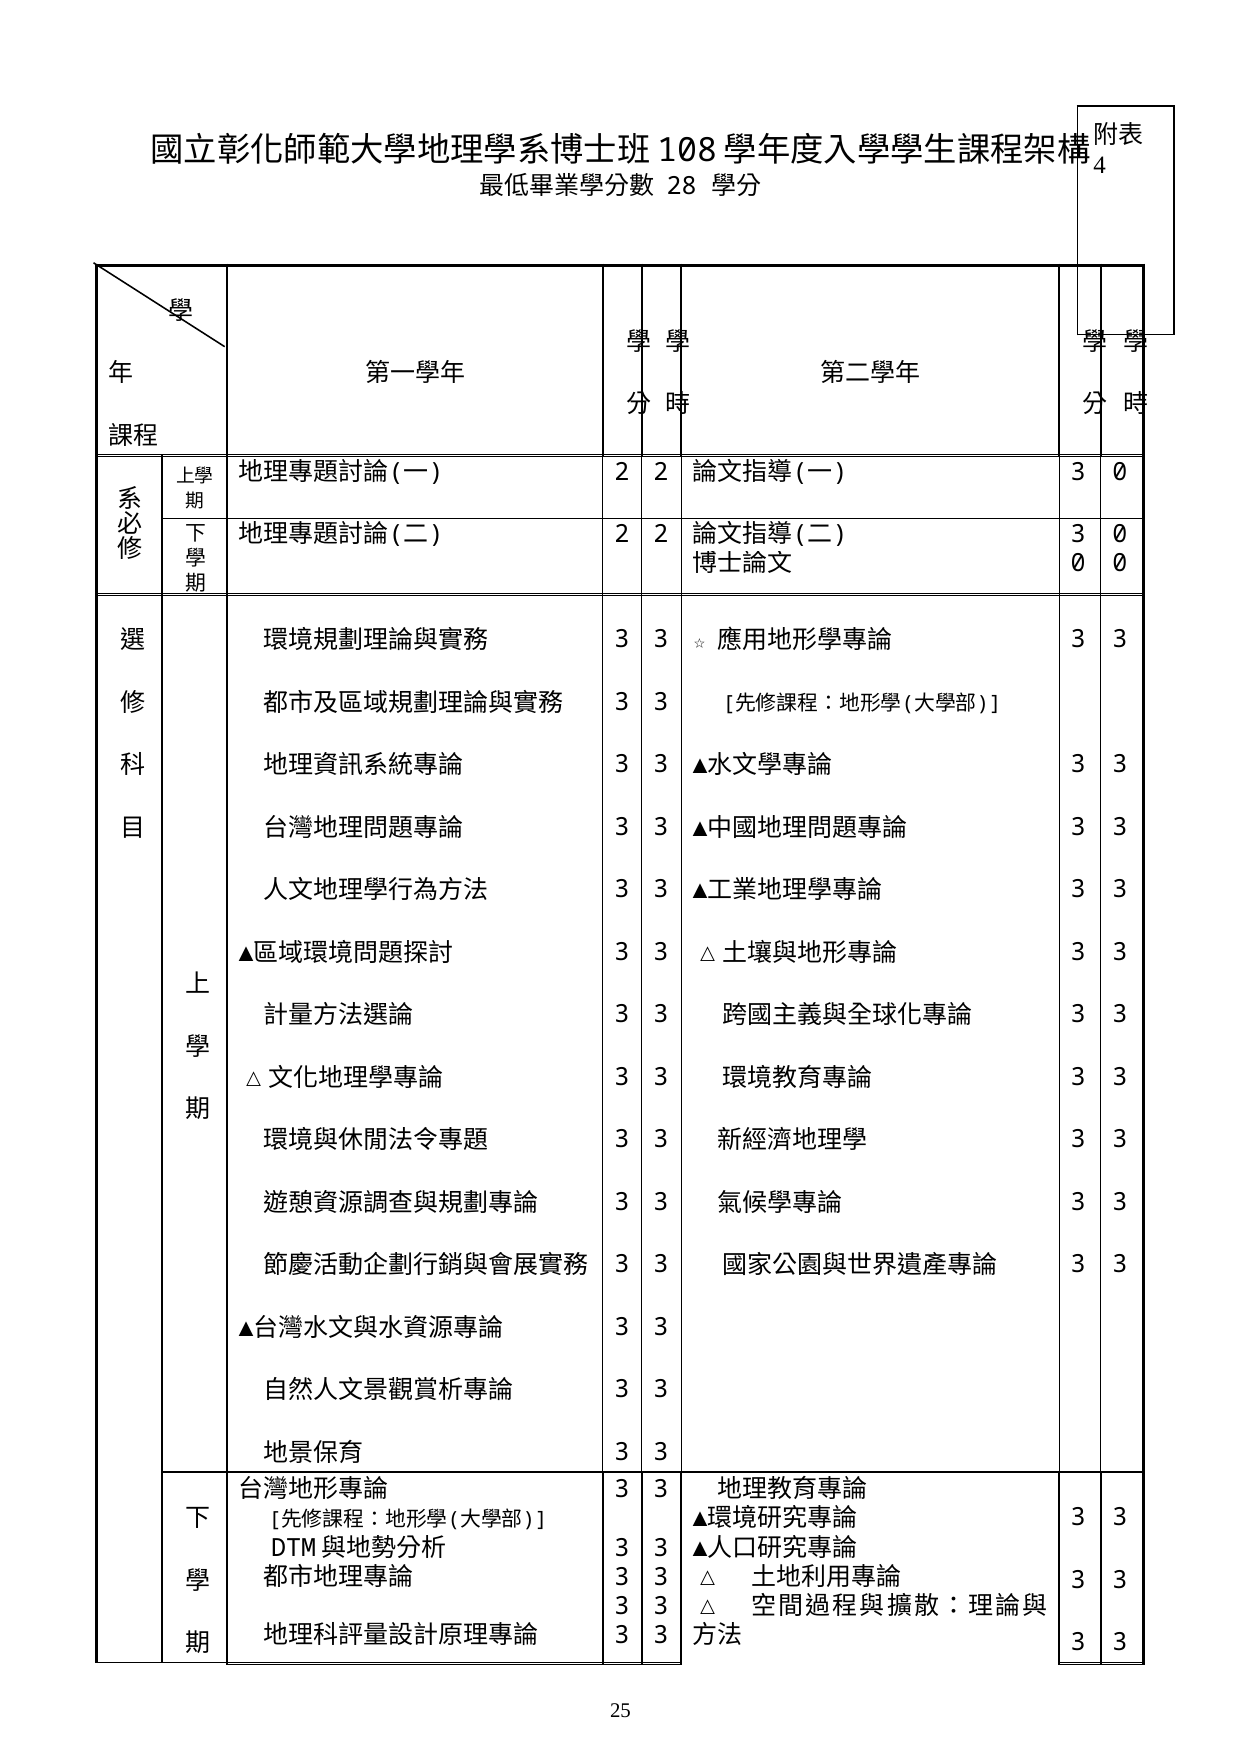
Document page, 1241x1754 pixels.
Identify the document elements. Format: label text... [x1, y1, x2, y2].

table_header 學時 [643, 267, 680, 454]
table_cell [682, 490, 1059, 518]
text 最低畢業學分數 28 學分 [75, 168, 1077, 201]
table_cell 3 3 3 [1102, 1473, 1142, 1662]
table_cell 應用地形學專論 [先修課程：地形學(大學部)] ▲水文學專論 ▲中國地理問題專論 ▲工業地理學專論 △土壤與地形專論 跨國主義與全球化專論 環境教育專論 新經濟地理學 氣候學專論 國家公園與世界遺產專論 [682, 596, 1059, 1471]
table_cell [642, 574, 681, 593]
table_cell 3 3 3 3 3 3 3 3 3 3 [1101, 596, 1142, 1471]
table_cell 0 [1101, 548, 1142, 573]
table_cell 地理專題討論(一) [228, 457, 602, 489]
table_cell 下學期 [163, 519, 226, 593]
table_cell 下學期 [163, 1473, 226, 1662]
table_cell 2 [642, 457, 681, 489]
table_cell [642, 490, 681, 518]
table_cell 3 3 3 [1060, 1473, 1100, 1662]
table_cell 3 3 3 3 3 3 3 3 3 3 [1060, 596, 1100, 1471]
table_cell 選修科目 [98, 596, 161, 1662]
text 國立彰化師範大學地理學系博士班108學年度入學學生課程架構 [1078, 267, 1100, 334]
table_cell 3 3 3 3 3 [643, 1473, 680, 1662]
table_cell 博士論文 [682, 548, 1059, 573]
table_cell 地理專題討論(二) [228, 519, 602, 548]
table_cell 0 [1101, 519, 1142, 548]
table_cell 3 3 3 3 3 3 3 3 3 3 33 3 3 [642, 596, 681, 1471]
table_cell 上學期 [163, 457, 226, 518]
table_cell 論文指導(二) [682, 519, 1059, 548]
table_cell [603, 574, 641, 593]
table_header 學時 [1102, 335, 1142, 454]
table_cell 2 [603, 457, 641, 489]
table_cell [603, 548, 641, 573]
table_cell 3 [1060, 457, 1100, 489]
table_cell 地理教育專論 ▲環境研究專論 ▲人口研究專論 土地利用專論 空間過程與擴散：理論與方法 [682, 1473, 1058, 1662]
table_header 第二學年 [682, 267, 1058, 454]
table_cell 台灣地形專論 [先修課程：地形學(大學部)] DTM與地勢分析 都市地理專論 地理科評量設計原理專論 [228, 1473, 602, 1662]
table_cell 3 3 3 3 3 3 3 3 3 3 3 3 3 3 [603, 596, 641, 1471]
table_header 學年 課程 [98, 268, 226, 454]
text 國立彰化師範大學地理學系博士班108學年度入學學生課程架構 [1102, 267, 1142, 334]
table_cell [603, 490, 641, 518]
table_cell [228, 548, 602, 573]
table_cell [1101, 490, 1142, 518]
table_cell [1060, 574, 1100, 593]
table_cell 2 [642, 519, 681, 548]
table_cell [1060, 490, 1100, 518]
table_cell 0 [1060, 548, 1100, 573]
table_cell 3 3 33 3 [604, 1473, 641, 1662]
text 國立彰化師範大學地理學系博士班108學年度入學學生課程架構 [1078, 107, 1173, 334]
table_cell 環境規劃理論與實務 都市及區域規劃理論與實務 地理資訊系統專論 台灣地理問題專論 人文地理學行為方法 ▲區域環境問題探討 計量方法選論 △文化地理學專論 環境與休閒法令專題 遊憩資源調查與規劃專論 節慶活動企劃行銷與會展實務 ▲台灣水文與水資源專論 自然人文景觀賞析專論 地景保育 [228, 596, 602, 1471]
table_cell 上學期 [163, 596, 226, 1471]
table_cell 0 [1101, 457, 1142, 489]
table_header 學年 課程 [104, 267, 226, 345]
table_cell [642, 548, 681, 573]
table_cell 論文指導(一) [682, 457, 1059, 489]
table_cell 3 [1060, 519, 1100, 548]
table_cell [1101, 574, 1142, 593]
text 國立彰化師範大學地理學系博士班108學年度入學學生課程架構 [75, 105, 1077, 168]
table_cell 2 [603, 519, 641, 548]
table_cell [682, 574, 1059, 593]
table_header 學分 [1060, 267, 1100, 454]
text 附表4 [1093, 114, 1158, 179]
table_cell [228, 490, 602, 518]
table_header 第一學年 [228, 267, 602, 454]
table_header 學分 [604, 267, 641, 454]
table_cell 系必修 [98, 457, 161, 593]
table_cell [228, 574, 602, 593]
